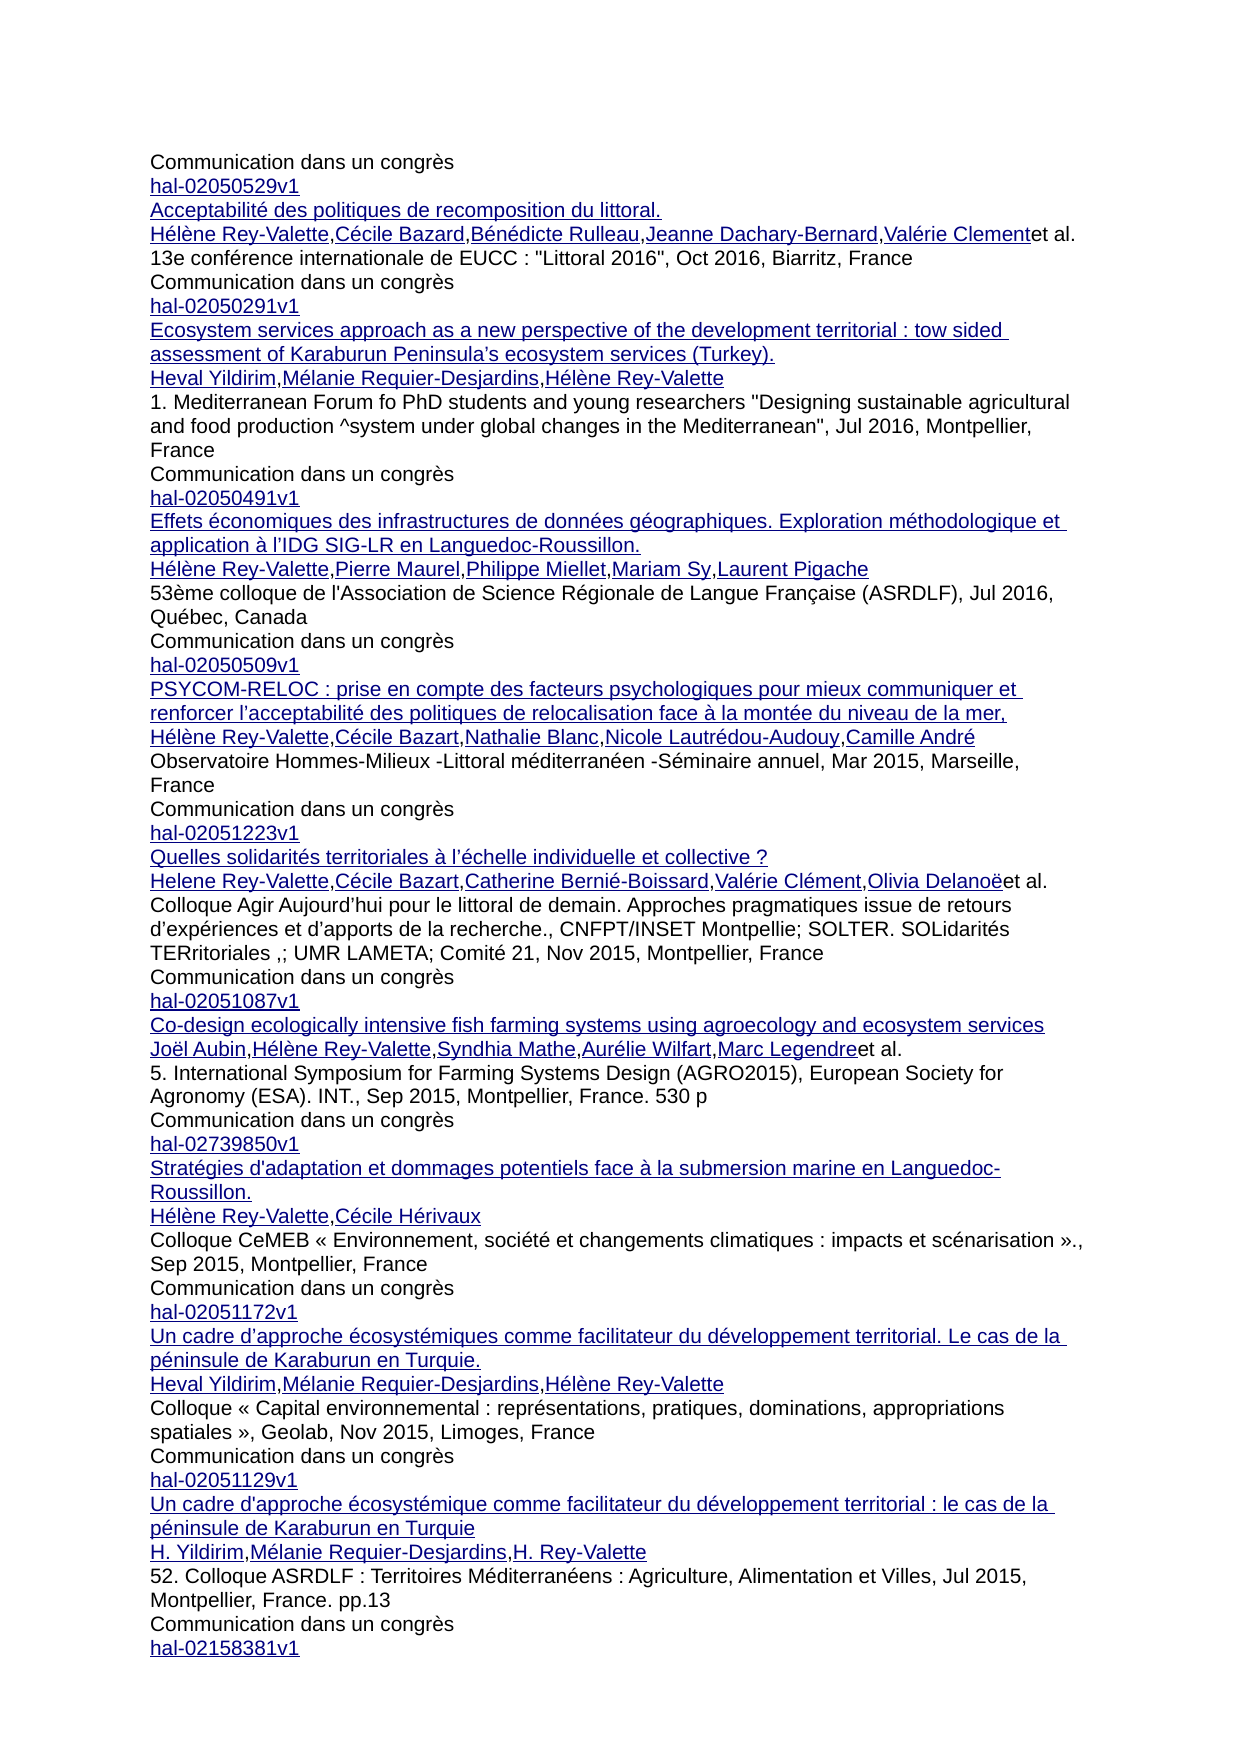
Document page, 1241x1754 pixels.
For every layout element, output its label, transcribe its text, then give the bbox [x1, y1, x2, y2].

table_cell PSYCOM-RELOC : prise en compte des facteurs psychologiques pour mieux communiquer et renforcer l’acceptabilité des politiques de relocalisation face à la montée du niveau de la mer, Hélène Rey-Valette,Cécile Bazart,Nathalie Blanc,Nicole Lautrédou-Audouy,Camille André Observatoire Hommes-Milieux -Littoral méditerranéen -Séminaire annuel, Mar 2015, Marseille, France Communication dans un congrès hal-02051223v1 [150, 677, 1090, 845]
table_cell Un cadre d’approche écosystémiques comme facilitateur du développement territorial. Le cas de la péninsule de Karaburun en Turquie. Heval Yildirim,Mélanie Requier-Desjardins,Hélène Rey-Valette Colloque « Capital environnemental : représentations, pratiques, dominations, appropriations spatiales », Geolab, Nov 2015, Limoges, France Communication dans un congrès hal-02051129v1 [150, 1324, 1090, 1492]
table_cell Acceptabilité des politiques de recomposition du littoral. Hélène Rey-Valette,Cécile Bazard,Bénédicte Rulleau,Jeanne Dachary-Bernard,Valérie Clementet al. 13e conférence internationale de EUCC : "Littoral 2016", Oct 2016, Biarritz, France Communication dans un congrès hal-02050291v1 [150, 198, 1090, 318]
table_cell Effets économiques des infrastructures de données géographiques. Exploration méthodologique et application à l’IDG SIG-LR en Languedoc-Roussillon. Hélène Rey-Valette,Pierre Maurel,Philippe Miellet,Mariam Sy,Laurent Pigache 53ème colloque de l'Association de Science Régionale de Langue Française (ASRDLF), Jul 2016, Québec, Canada Communication dans un congrès hal-02050509v1 [150, 509, 1090, 677]
table_cell Communication dans un congrès hal-02050529v1 [150, 150, 1090, 198]
table_cell Quelles solidarités territoriales à l’échelle individuelle et collective ? Helene Rey-Valette,Cécile Bazart,Catherine Bernié-Boissard,Valérie Clément,Olivia Delanoëet al. Colloque Agir Aujourd’hui pour le littoral de demain. Approches pragmatiques issue de retours d’expériences et d’apports de la recherche., CNFPT/INSET Montpellie; SOLTER. SOLidarités TERritoriales ,; UMR LAMETA; Comité 21, Nov 2015, Montpellier, France Communication dans un congrès hal-02051087v1 [150, 845, 1090, 1012]
table_cell Ecosystem services approach as a new perspective of the development territorial : tow sided assessment of Karaburun Peninsula’s ecosystem services (Turkey). Heval Yildirim,Mélanie Requier-Desjardins,Hélène Rey-Valette 1. Mediterranean Forum fo PhD students and young researchers "Designing sustainable agricultural and food production ^system under global changes in the Mediterranean", Jul 2016, Montpellier, France Communication dans un congrès hal-02050491v1 [150, 318, 1090, 509]
table_cell Un cadre d'approche écosystémique comme facilitateur du développement territorial : le cas de la péninsule de Karaburun en Turquie H. Yildirim,Mélanie Requier-Desjardins,H. Rey-Valette 52. Colloque ASRDLF : Territoires Méditerranéens : Agriculture, Alimentation et Villes, Jul 2015, Montpellier, France. pp.13 Communication dans un congrès hal-02158381v1 [150, 1492, 1090, 1659]
table_cell Co-design ecologically intensive fish farming systems using agroecology and ecosystem services Joël Aubin,Hélène Rey-Valette,Syndhia Mathe,Aurélie Wilfart,Marc Legendreet al. 5. International Symposium for Farming Systems Design (AGRO2015), European Society for Agronomy (ESA). INT., Sep 2015, Montpellier, France. 530 p Communication dans un congrès hal-02739850v1 [150, 1013, 1090, 1156]
table_cell Stratégies d'adaptation et dommages potentiels face à la submersion marine en Languedoc-Roussillon. Hélène Rey-Valette,Cécile Hérivaux Colloque CeMEB « Environnement, société et changements climatiques : impacts et scénarisation »., Sep 2015, Montpellier, France Communication dans un congrès hal-02051172v1 [150, 1156, 1090, 1324]
